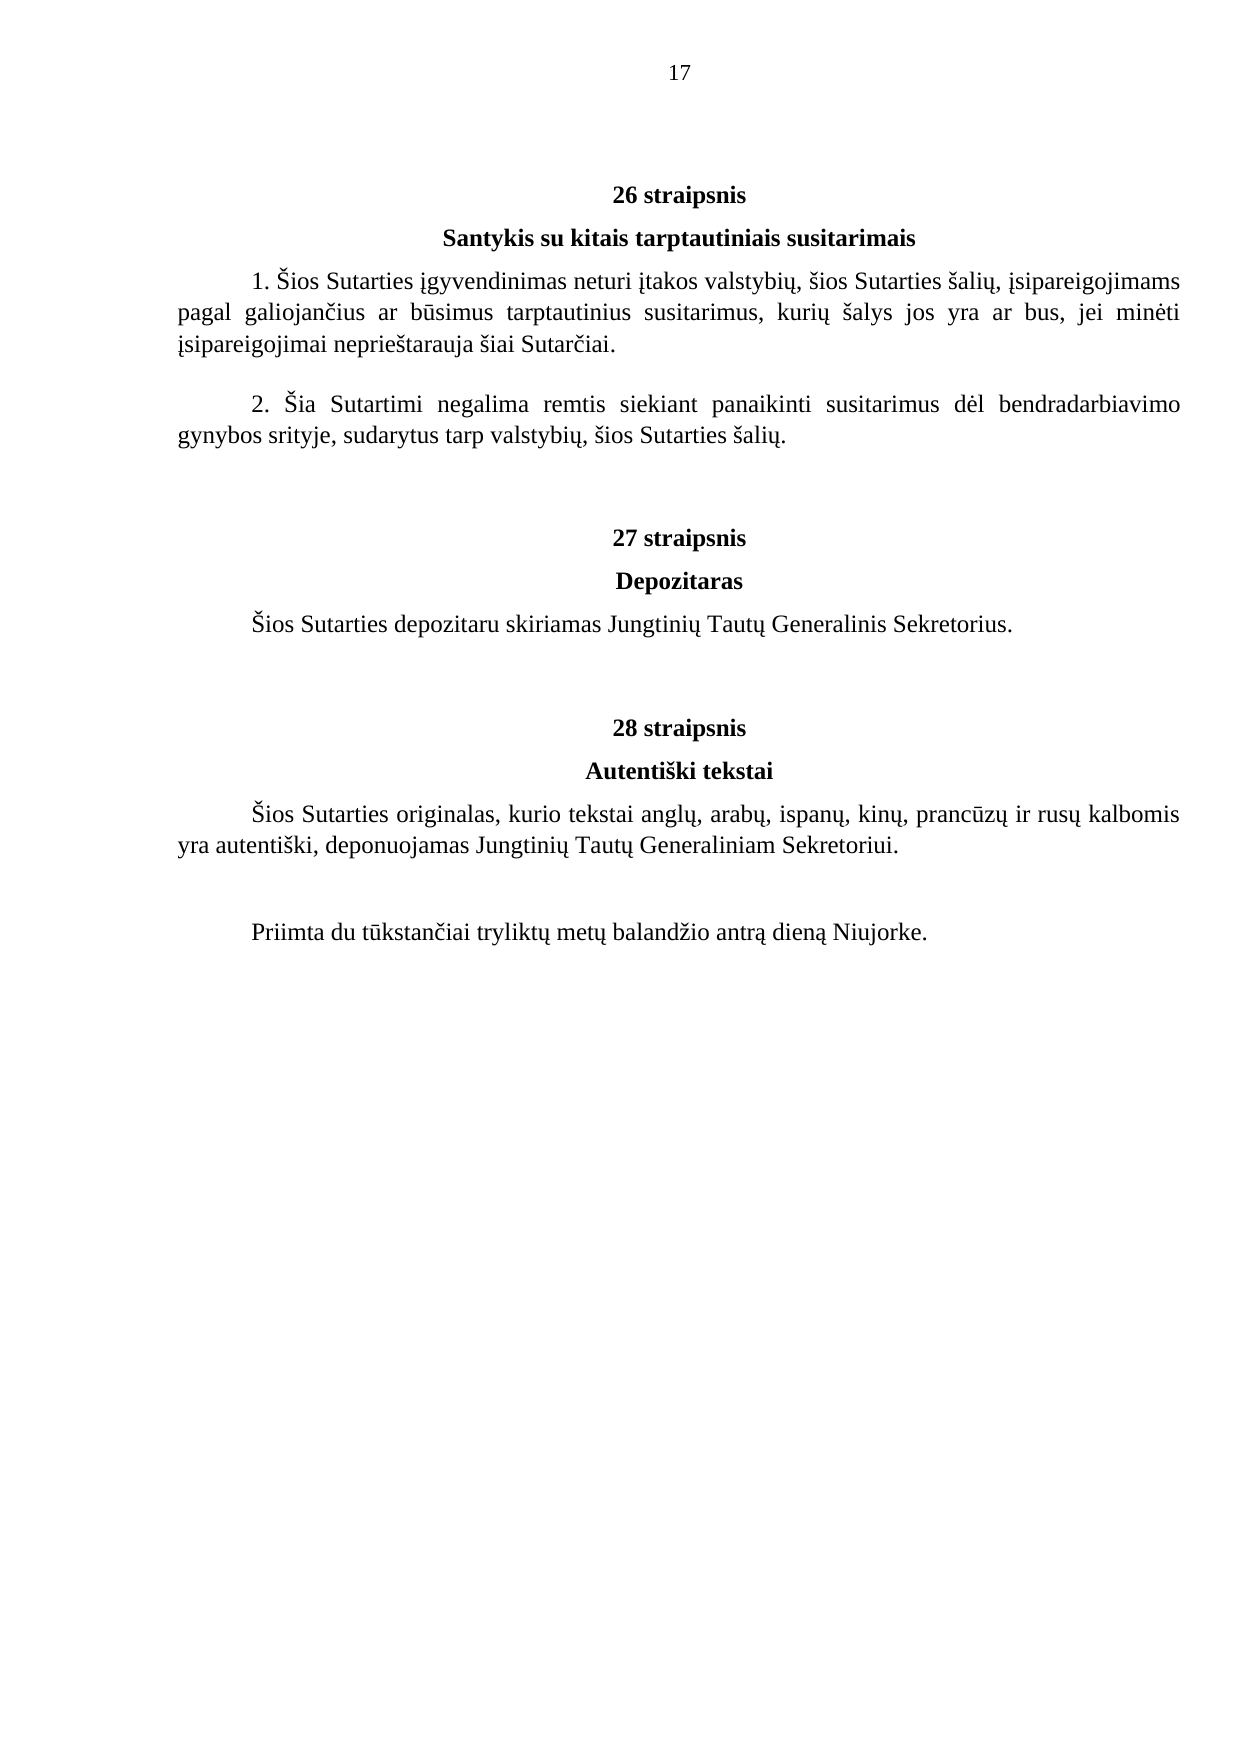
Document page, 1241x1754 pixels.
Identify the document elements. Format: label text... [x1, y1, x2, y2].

text Depozitaras [177, 564, 1181, 595]
text Šios Sutarties originalas, kurio tekstai anglų, arabų, ispanų, kinų, prancūzų ir rusų kalbomis yra autentiški, deponuojamas Jungtinių Tautų Generaliniam Sekretoriui. [177, 797, 1181, 859]
text 26 straipsnis [177, 177, 1181, 208]
text Autentiški tekstai [177, 753, 1181, 785]
text Priimta du tūkstančiai tryliktų metų balandžio antrą dieną Niujorke. [177, 914, 1181, 946]
text 2. Šia Sutartimi negalima remtis siekiant panaikinti susitarimus dėl bendradarbiavimo gynybos srityje, sudarytus tarp valstybių, šios Sutarties šalių. [177, 386, 1181, 449]
text Šios Sutarties depozitaru skiriamas Jungtinių Tautų Generalinis Sekretorius. [177, 607, 1181, 638]
text 28 straipsnis [177, 710, 1181, 742]
text 1. Šios Sutarties įgyvendinimas neturi įtakos valstybių, šios Sutarties šalių, įsipareigojimams pagal galiojančius ar būsimus tarptautinius susitarimus, kurių šalys jos yra ar bus, jei minėti įsipareigojimai neprieštarauja šiai Sutarčiai. [177, 264, 1181, 357]
text Santykis su kitais tarptautiniais susitarimais [177, 220, 1181, 252]
text 27 straipsnis [177, 521, 1181, 552]
